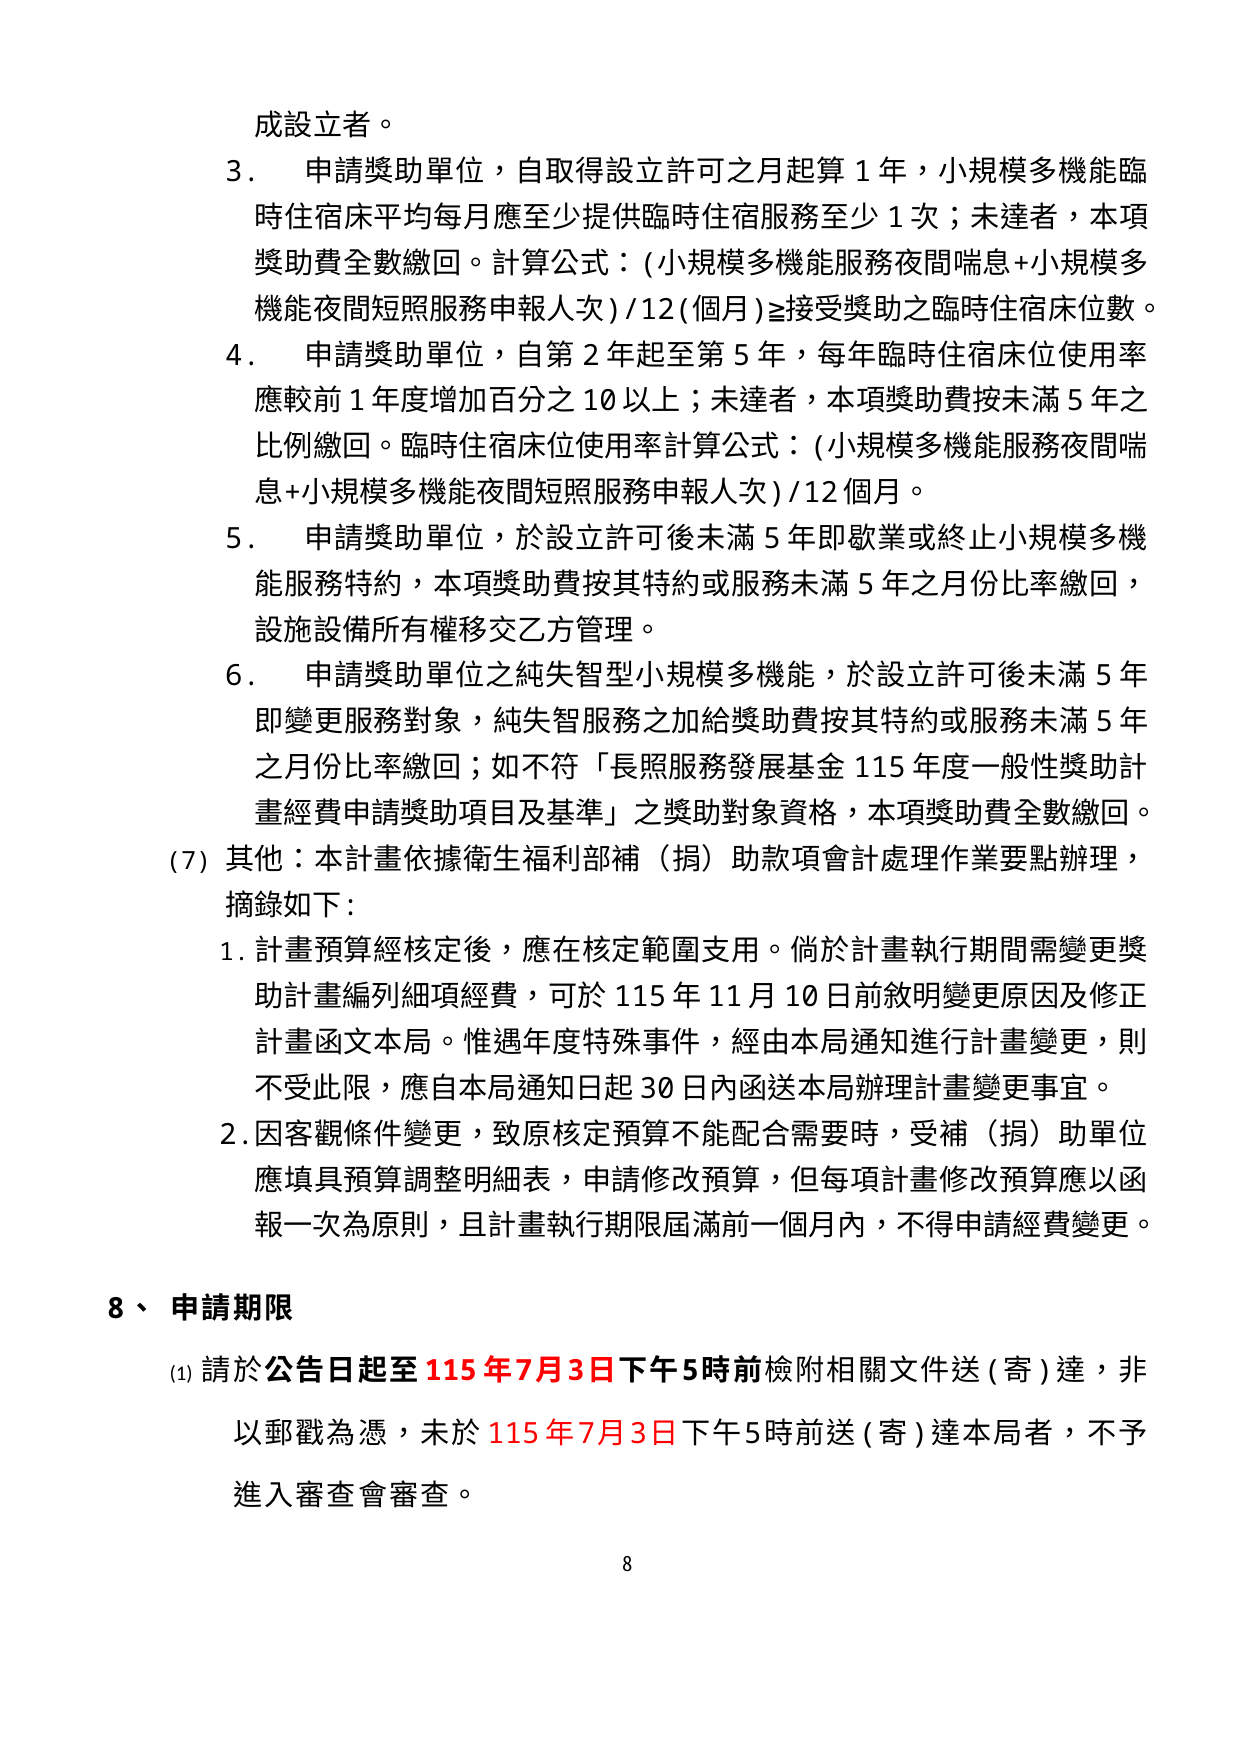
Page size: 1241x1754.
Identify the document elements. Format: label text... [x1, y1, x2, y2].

list 申請獎助單位，自取得設立許可之月起算1年，小規模多機能臨時住宿床平均每月應至少提供臨時住宿服務至少1次；未達者，本項獎助費全數繳回。計算公式：(小規模多機能服務夜間喘息+小規模多機能夜間短照服務申報人次)/12(個月)≧接受獎助之臨時住宿床位數。 [225, 145, 1148, 328]
list 申請獎助單位之純失智型小規模多機能，於設立許可後未滿5年即變更服務對象，純失智服務之加給獎助費按其特約或服務未滿5年之月份比率繳回；如不符「長照服務發展基金115年度一般性獎助計畫經費申請獎助項目及基準」之獎助對象資格，本項獎助費全數繳回。 [225, 649, 1148, 832]
list 請於公告日起至115年7月3日下午5時前檢附相關文件送(寄)達，非以郵戳為憑，未於115年7月3日下午5時前送(寄)達本局者，不予進入審查會審查。 [166, 1326, 1148, 1514]
list 申請獎助單位，自第2年起至第5年，每年臨時住宿床位使用率應較前1年度增加百分之10以上；未達者，本項獎助費按未滿5年之比例繳回。臨時住宿床位使用率計算公式：(小規模多機能服務夜間喘息+小規模多機能夜間短照服務申報人次)/12個月。 [225, 328, 1148, 512]
list 申請獎助單位，於設立許可後未滿5年即歇業或終止小規模多機能服務特約，本項獎助費按其特約或服務未滿5年之月份比率繳回，設施設備所有權移交乙方管理。 [225, 512, 1148, 649]
list 其他：本計畫依據衛生福利部補（捐）助款項會計處理作業要點辦理，摘錄如下: [166, 832, 1148, 924]
list 計畫預算經核定後，應在核定範圍支用。倘於計畫執行期間需變更獎助計畫編列細項經費，可於115年11月10日前敘明變更原因及修正計畫函文本局。惟遇年度特殊事件，經由本局通知進行計畫變更，則不受此限，應自本局通知日起30日內函送本局辦理計畫變更事宜。 [219, 924, 1148, 1107]
list 申請期限 [107, 1264, 1148, 1326]
list 成設立者。 [225, 99, 1148, 145]
list 因客觀條件變更，致原核定預算不能配合需要時，受補（捐）助單位應填具預算調整明細表，申請修改預算，但每項計畫修改預算應以函報一次為原則，且計畫執行期限屆滿前一個月內，不得申請經費變更。 [219, 1107, 1148, 1245]
